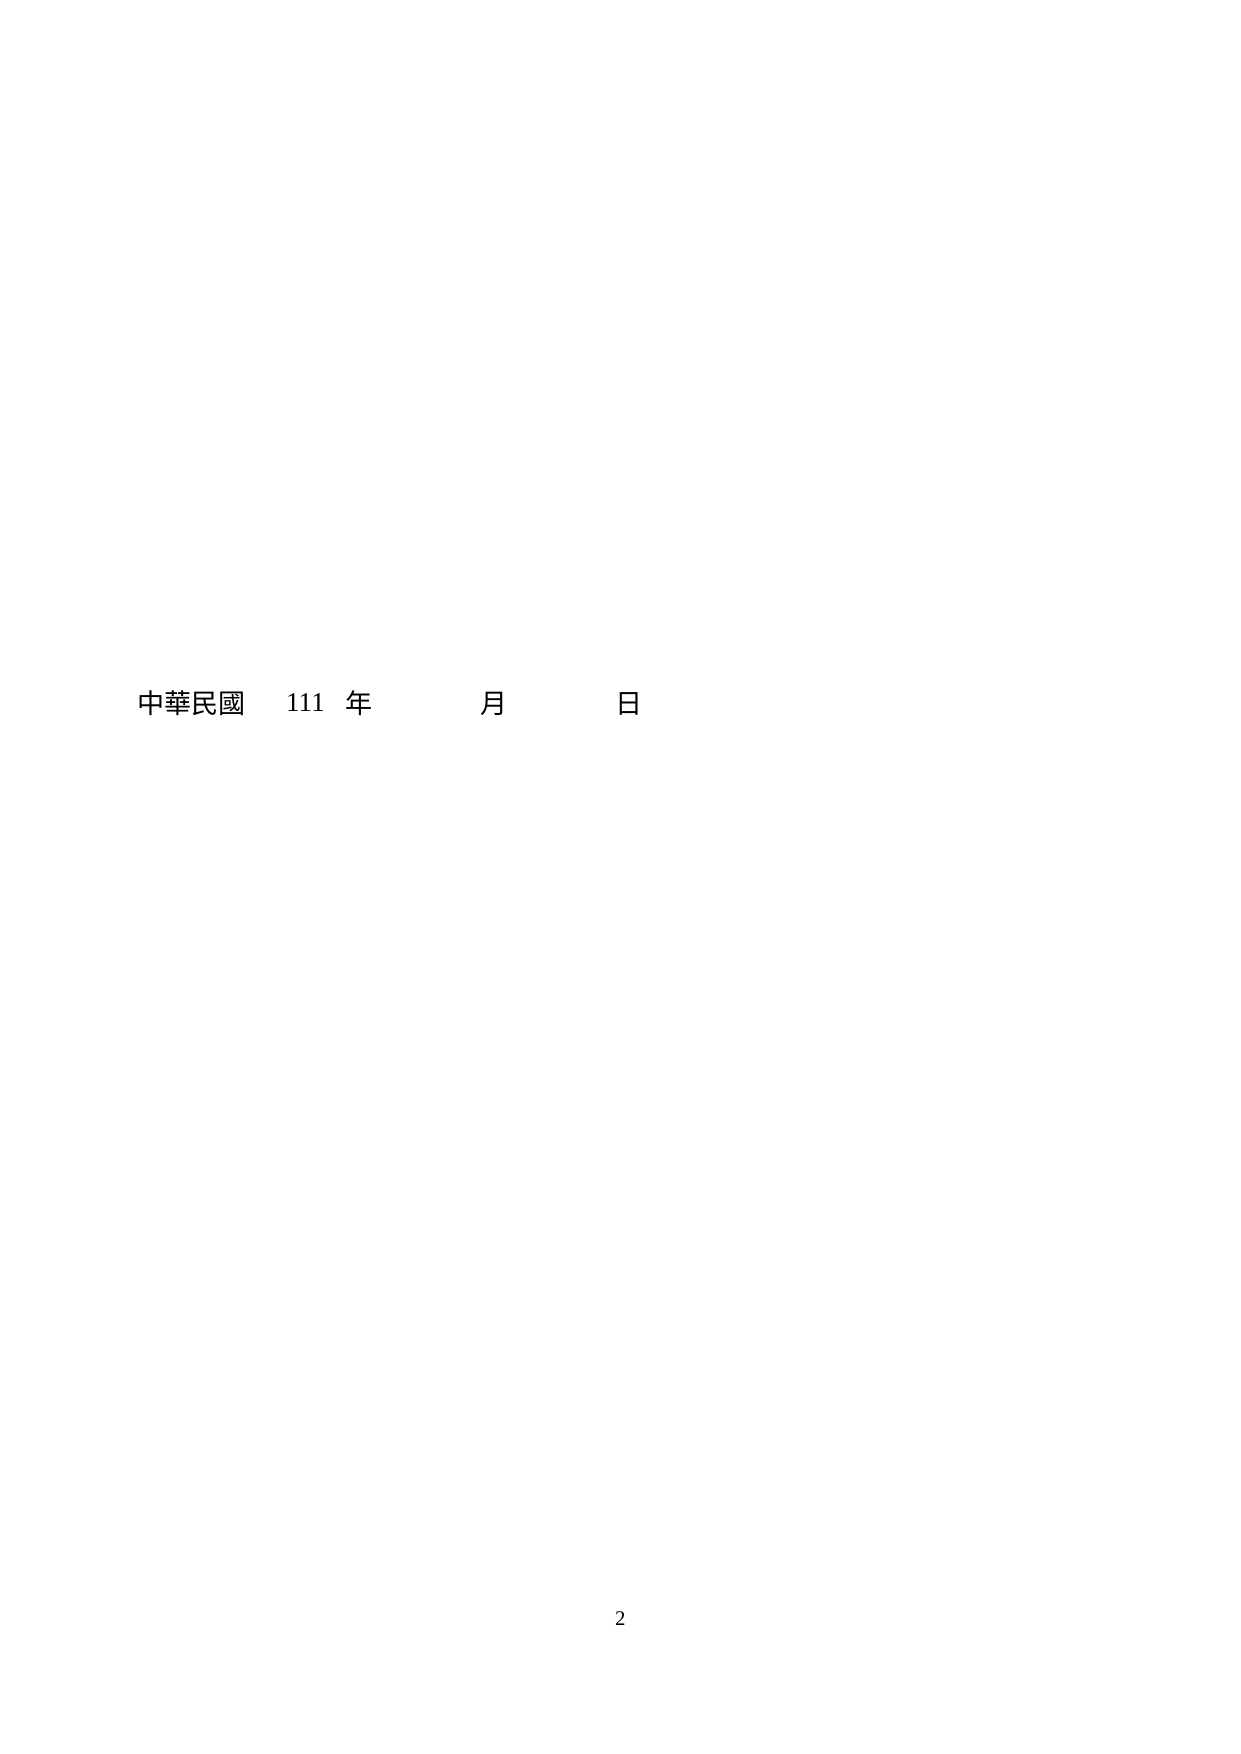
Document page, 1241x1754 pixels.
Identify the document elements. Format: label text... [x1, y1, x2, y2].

text 中華民國 111 年 月 日 [137, 660, 1122, 722]
